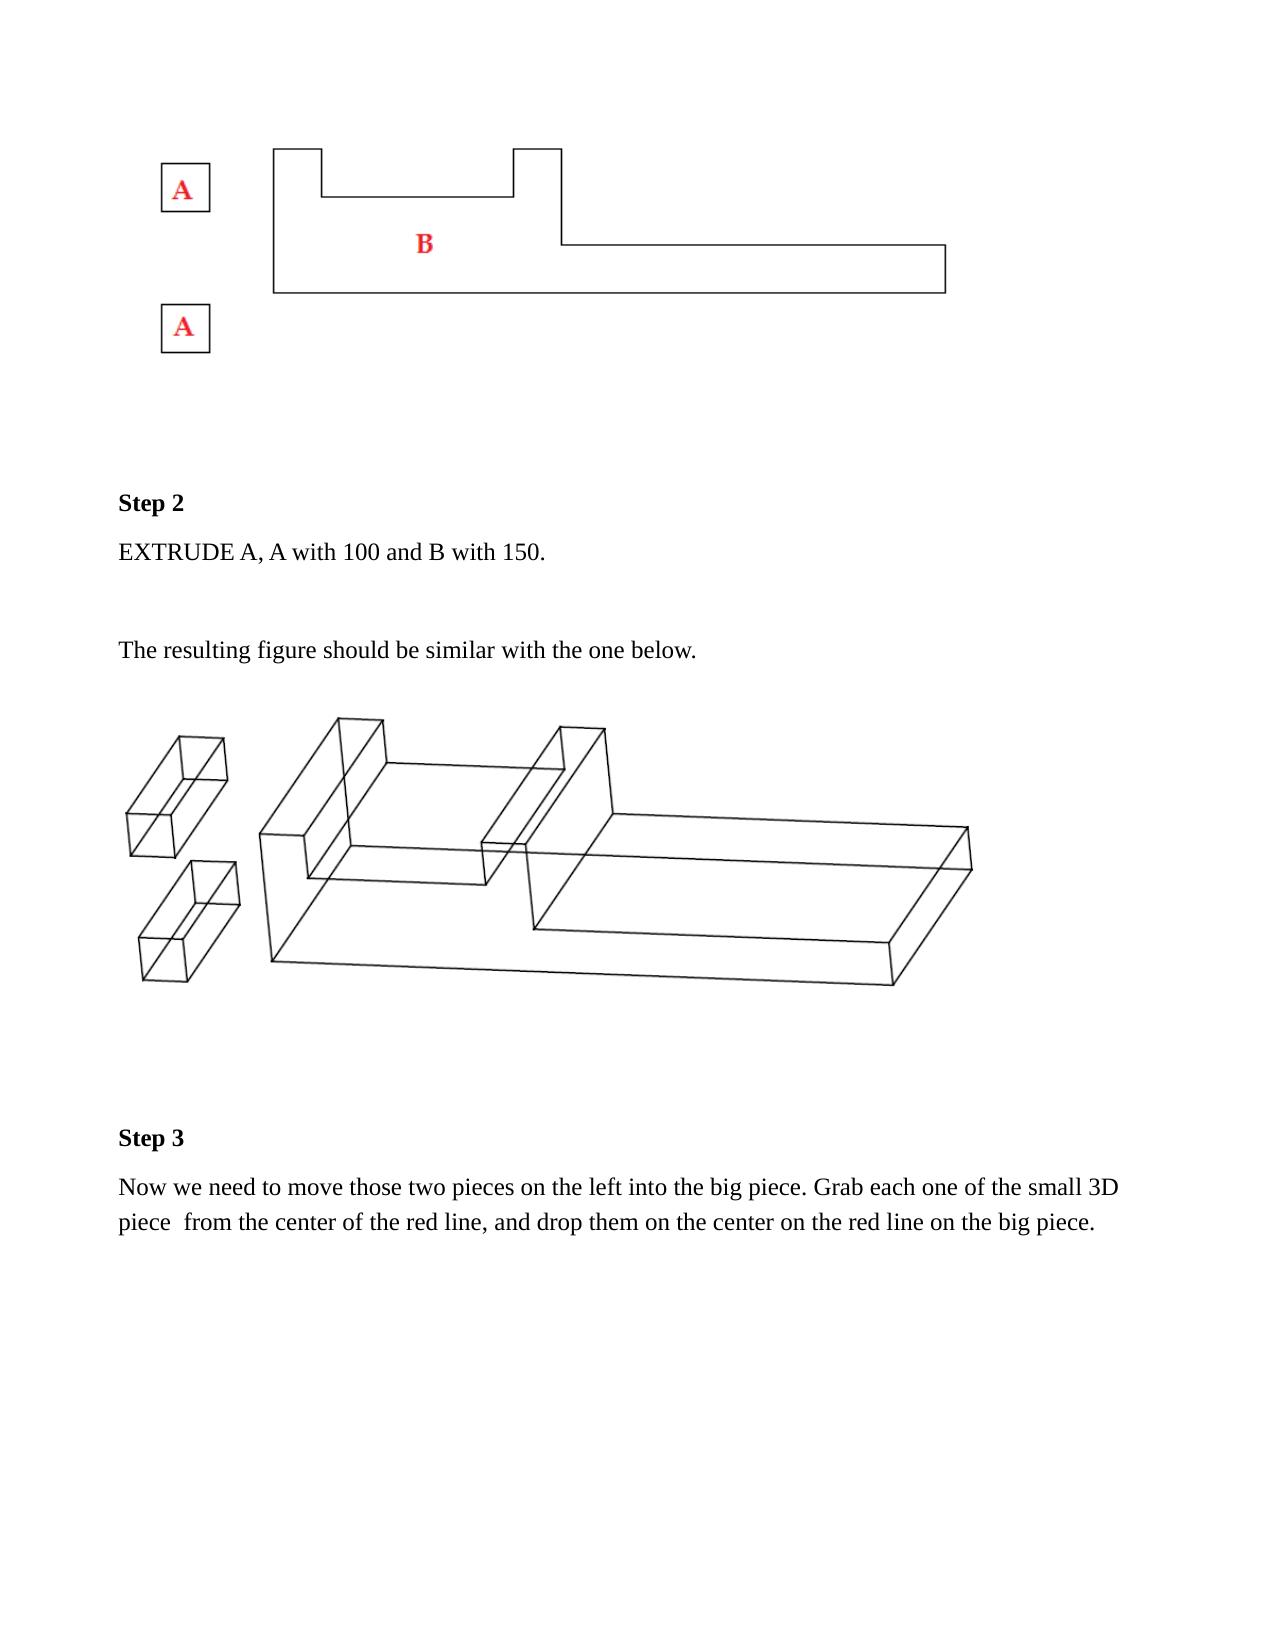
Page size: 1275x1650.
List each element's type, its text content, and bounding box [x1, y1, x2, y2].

picture [135, 118, 971, 384]
text Step 2 [118, 488, 1157, 516]
text EXTRUDE A, A with 100 and B with 150. [118, 537, 1157, 566]
text Now we need to move those two pieces on the left into the big piece. Grab each one of the small 3D piece from the center of the red line, and drop them on the center on the red line on the big piece. [118, 1172, 1157, 1235]
text Step 3 [118, 1123, 1157, 1152]
text The resulting figure should be similar with the one below. [118, 635, 1157, 664]
picture [120, 698, 989, 1020]
